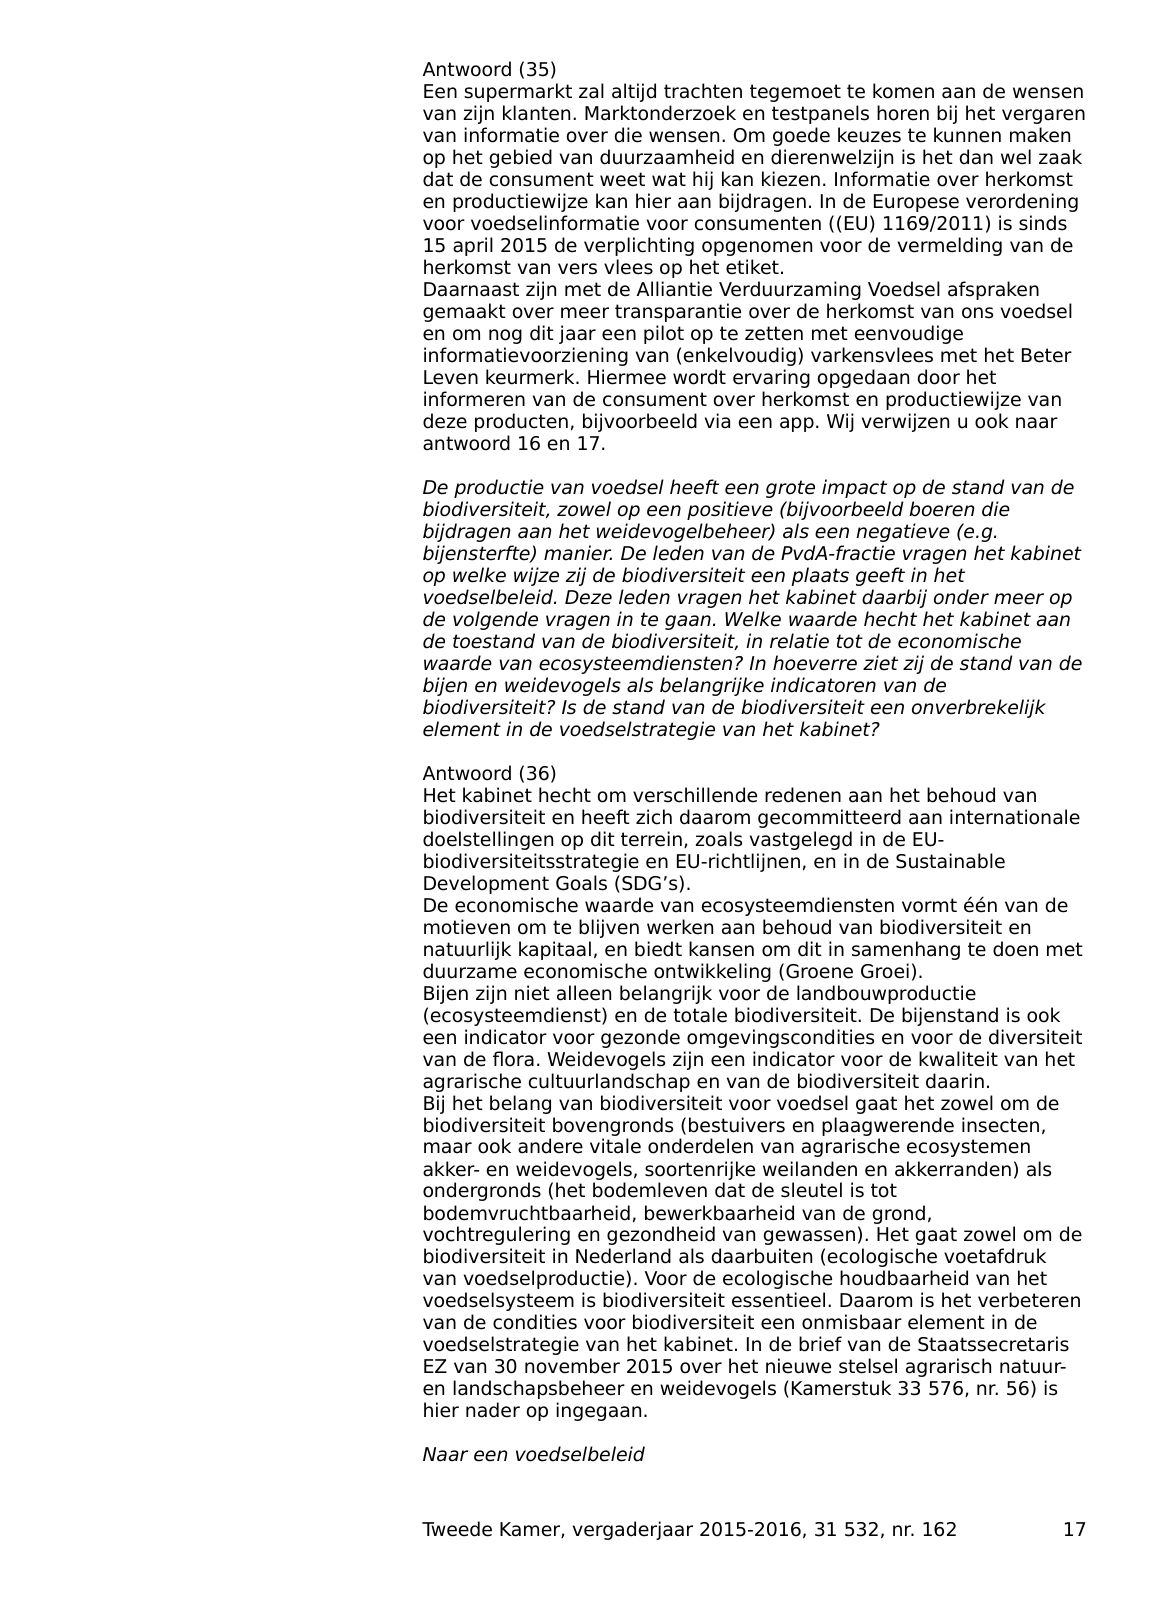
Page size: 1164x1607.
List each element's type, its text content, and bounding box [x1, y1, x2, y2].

text De productie van voedsel heeft een grote impact op de stand van de biodiversiteit, zowel op een positieve (bijvoorbeeld boeren die bijdragen aan het weidevogelbeheer) als een negatieve (e.g. bijensterfte) manier. De leden van de PvdA-fractie vragen het kabinet op welke wijze zij de biodiversiteit een plaats geeft in het voedselbeleid. Deze leden vragen het kabinet daarbij onder meer op de volgende vragen in te gaan. Welke waarde hecht het kabinet aan de toestand van de biodiversiteit, in relatie tot de economische waarde van ecosysteemdiensten? In hoeverre ziet zij de stand van de bijen en weidevogels als belangrijke indicatoren van de biodiversiteit? Is de stand van de biodiversiteit een onverbrekelijk element in de voedselstrategie van het kabinet? [422, 477, 1087, 741]
text Het kabinet hecht om verschillende redenen aan het behoud van biodiversiteit en heeft zich daarom gecommitteerd aan internationale doelstellingen op dit terrein, zoals vastgelegd in de EU-biodiversiteitsstrategie en EU-richtlijnen, en in de Sustainable Development Goals (SDG’s). [422, 785, 1087, 895]
text Bij het belang van biodiversiteit voor voedsel gaat het zowel om de biodiversiteit bovengronds (bestuivers en plaagwerende insecten, maar ook andere vitale onderdelen van agrarische ecosystemen akker- en weidevogels, soortenrijke weilanden en akkerranden) als ondergronds (het bodemleven dat de sleutel is tot bodemvruchtbaarheid, bewerkbaarheid van de grond, vochtregulering en gezondheid van gewassen). Het gaat zowel om de biodiversiteit in Nederland als daarbuiten (ecologische voetafdruk van voedselproductie). Voor de ecologische houdbaarheid van het voedselsysteem is biodiversiteit essentieel. Daarom is het verbeteren van de condities voor biodiversiteit een onmisbaar element in de voedselstrategie van het kabinet. In de brief van de Staatssecretaris EZ van 30 november 2015 over het nieuwe stelsel agrarisch natuur- en landschapsbeheer en weidevogels (Kamerstuk 33 576, nr. 56) is hier nader op ingegaan. [422, 1092, 1087, 1422]
text Bijen zijn niet alleen belangrijk voor de landbouwproductie (ecosysteemdienst) en de totale biodiversiteit. De bijenstand is ook een indicator voor gezonde omgevingscondities en voor de diversiteit van de flora. Weidevogels zijn een indicator voor de kwaliteit van het agrarische cultuurlandschap en van de biodiversiteit daarin. [422, 983, 1087, 1092]
text Een supermarkt zal altijd trachten tegemoet te komen aan de wensen van zijn klanten. Marktonderzoek en testpanels horen bij het vergaren van informatie over die wensen. Om goede keuzes te kunnen maken op het gebied van duurzaamheid en dierenwelzijn is het dan wel zaak dat de consument weet wat hij kan kiezen. Informatie over herkomst en productiewijze kan hier aan bijdragen. In de Europese verordening voor voedselinformatie voor consumenten ((EU) 1169/2011) is sinds 15 april 2015 de verplichting opgenomen voor de vermelding van de herkomst van vers vlees op het etiket. [422, 81, 1087, 279]
text Antwoord (35) [422, 59, 1087, 81]
text De economische waarde van ecosysteemdiensten vormt één van de motieven om te blijven werken aan behoud van biodiversiteit en natuurlijk kapitaal, en biedt kansen om dit in samenhang te doen met duurzame economische ontwikkeling (Groene Groei). [422, 895, 1087, 983]
text Naar een voedselbeleid [422, 1444, 1087, 1466]
text Daarnaast zijn met de Alliantie Verduurzaming Voedsel afspraken gemaakt over meer transparantie over de herkomst van ons voedsel en om nog dit jaar een pilot op te zetten met eenvoudige informatievoorziening van (enkelvoudig) varkensvlees met het Beter Leven keurmerk. Hiermee wordt ervaring opgedaan door het informeren van de consument over herkomst en productiewijze van deze producten, bijvoorbeeld via een app. Wij verwijzen u ook naar antwoord 16 en 17. [422, 279, 1087, 455]
text Antwoord (36) [422, 763, 1087, 785]
